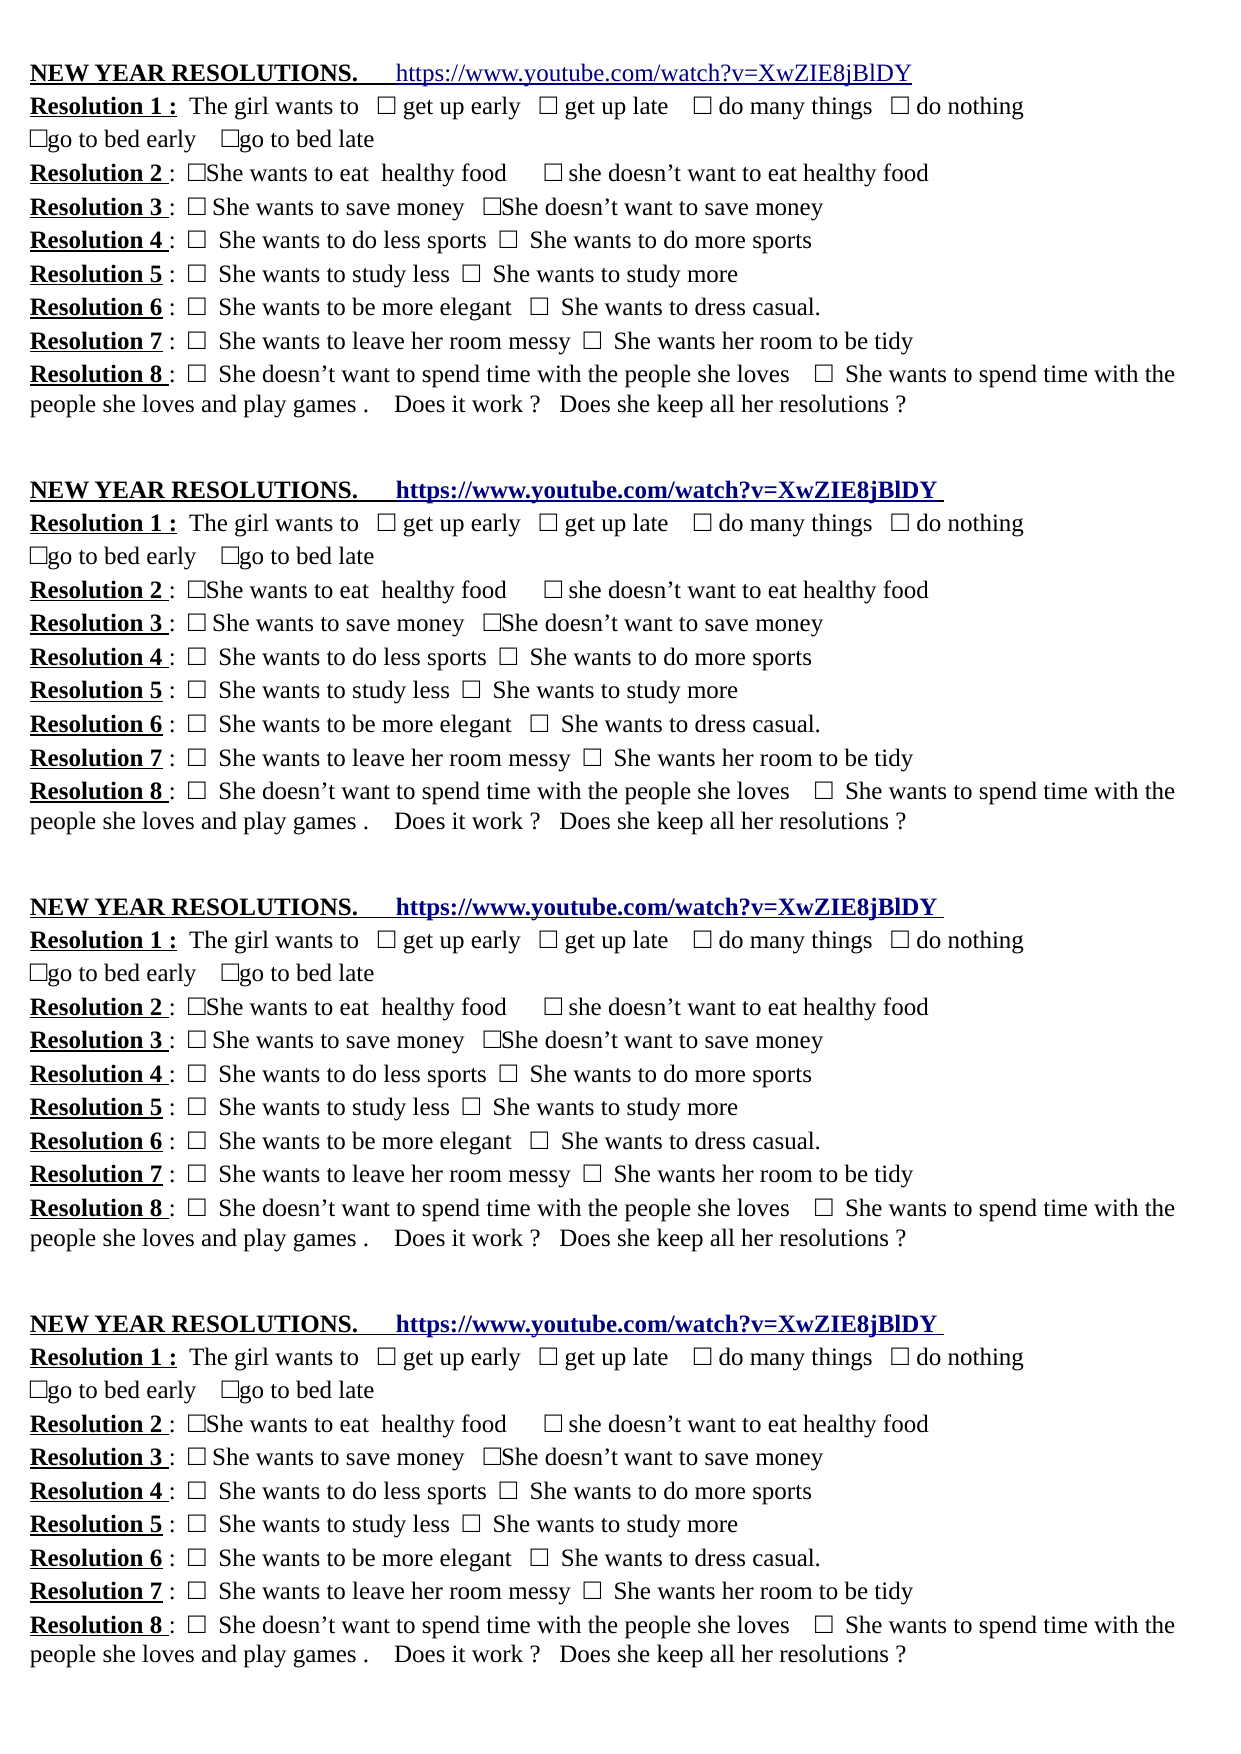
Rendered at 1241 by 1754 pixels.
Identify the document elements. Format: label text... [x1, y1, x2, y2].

text Resolution 7 : □ She wants to leave her room messy □ She wants her room to be tidy [29, 1156, 1211, 1189]
text Resolution 6 : □ She wants to be more elegant □ She wants to dress casual. [29, 1539, 1211, 1572]
text □go to bed early □go to bed late [29, 537, 1211, 571]
text Resolution 1 : The girl wants to □ get up early □ get up late □ do many things □ do nothing [29, 504, 1211, 537]
text Resolution 5 : □ She wants to study less □ She wants to study more [29, 1505, 1211, 1539]
text Resolution 6 : □ She wants to be more elegant □ She wants to dress casual. [29, 288, 1211, 322]
text Resolution 1 : The girl wants to □ get up early □ get up late □ do many things □ do nothing [29, 87, 1211, 121]
text Resolution 8 : □ She doesn’t want to spend time with the people she loves □ She wants to spend time with the people she loves and play games . Does it work ? Does she keep all her resolutions ? [29, 355, 1211, 418]
text Resolution 5 : □ She wants to study less □ She wants to study more [29, 1088, 1211, 1122]
text Resolution 6 : □ She wants to be more elegant □ She wants to dress casual. [29, 705, 1211, 739]
text Resolution 4 : □ She wants to do less sports □ She wants to do more sports [29, 1055, 1211, 1088]
text Resolution 7 : □ She wants to leave her room messy □ She wants her room to be tidy [29, 739, 1211, 772]
text Resolution 8 : □ She doesn’t want to spend time with the people she loves □ She wants to spend time with the people she loves and play games . Does it work ? Does she keep all her resolutions ? [29, 1606, 1211, 1668]
text □go to bed early □go to bed late [29, 121, 1211, 154]
text NEW YEAR RESOLUTIONS. https://www.youtube.com/watch?v=XwZIE8jBlDY [29, 475, 1211, 504]
text □go to bed early □go to bed late [29, 1371, 1211, 1405]
text Resolution 4 : □ She wants to do less sports □ She wants to do more sports [29, 221, 1211, 255]
text Resolution 1 : The girl wants to □ get up early □ get up late □ do many things □ do nothing [29, 1338, 1211, 1371]
text Resolution 2 : □She wants to eat healthy food □ she doesn’t want to eat healthy food [29, 571, 1211, 604]
text Resolution 3 : □ She wants to save money □She doesn’t want to save money [29, 188, 1211, 221]
text Resolution 5 : □ She wants to study less □ She wants to study more [29, 672, 1211, 705]
text Resolution 8 : □ She doesn’t want to spend time with the people she loves □ She wants to spend time with the people she loves and play games . Does it work ? Does she keep all her resolutions ? [29, 1189, 1211, 1251]
text Resolution 2 : □She wants to eat healthy food □ she doesn’t want to eat healthy food [29, 988, 1211, 1021]
text NEW YEAR RESOLUTIONS. https://www.youtube.com/watch?v=XwZIE8jBlDY [29, 892, 1211, 921]
text Resolution 3 : □ She wants to save money □She doesn’t want to save money [29, 1438, 1211, 1472]
text Resolution 3 : □ She wants to save money □She doesn’t want to save money [29, 1021, 1211, 1055]
text □go to bed early □go to bed late [29, 954, 1211, 988]
text Resolution 4 : □ She wants to do less sports □ She wants to do more sports [29, 638, 1211, 672]
text NEW YEAR RESOLUTIONS. https://www.youtube.com/watch?v=XwZIE8jBlDY [29, 58, 1211, 87]
text Resolution 3 : □ She wants to save money □She doesn’t want to save money [29, 604, 1211, 638]
text Resolution 4 : □ She wants to do less sports □ She wants to do more sports [29, 1472, 1211, 1505]
text Resolution 6 : □ She wants to be more elegant □ She wants to dress casual. [29, 1122, 1211, 1156]
text Resolution 5 : □ She wants to study less □ She wants to study more [29, 255, 1211, 288]
text Resolution 2 : □She wants to eat healthy food □ she doesn’t want to eat healthy food [29, 154, 1211, 188]
text Resolution 7 : □ She wants to leave her room messy □ She wants her room to be tidy [29, 322, 1211, 355]
text Resolution 7 : □ She wants to leave her room messy □ She wants her room to be tidy [29, 1572, 1211, 1606]
text Resolution 1 : The girl wants to □ get up early □ get up late □ do many things □ do nothing [29, 921, 1211, 954]
text NEW YEAR RESOLUTIONS. https://www.youtube.com/watch?v=XwZIE8jBlDY [29, 1309, 1211, 1338]
text Resolution 8 : □ She doesn’t want to spend time with the people she loves □ She wants to spend time with the people she loves and play games . Does it work ? Does she keep all her resolutions ? [29, 772, 1211, 834]
text Resolution 2 : □She wants to eat healthy food □ she doesn’t want to eat healthy food [29, 1405, 1211, 1438]
